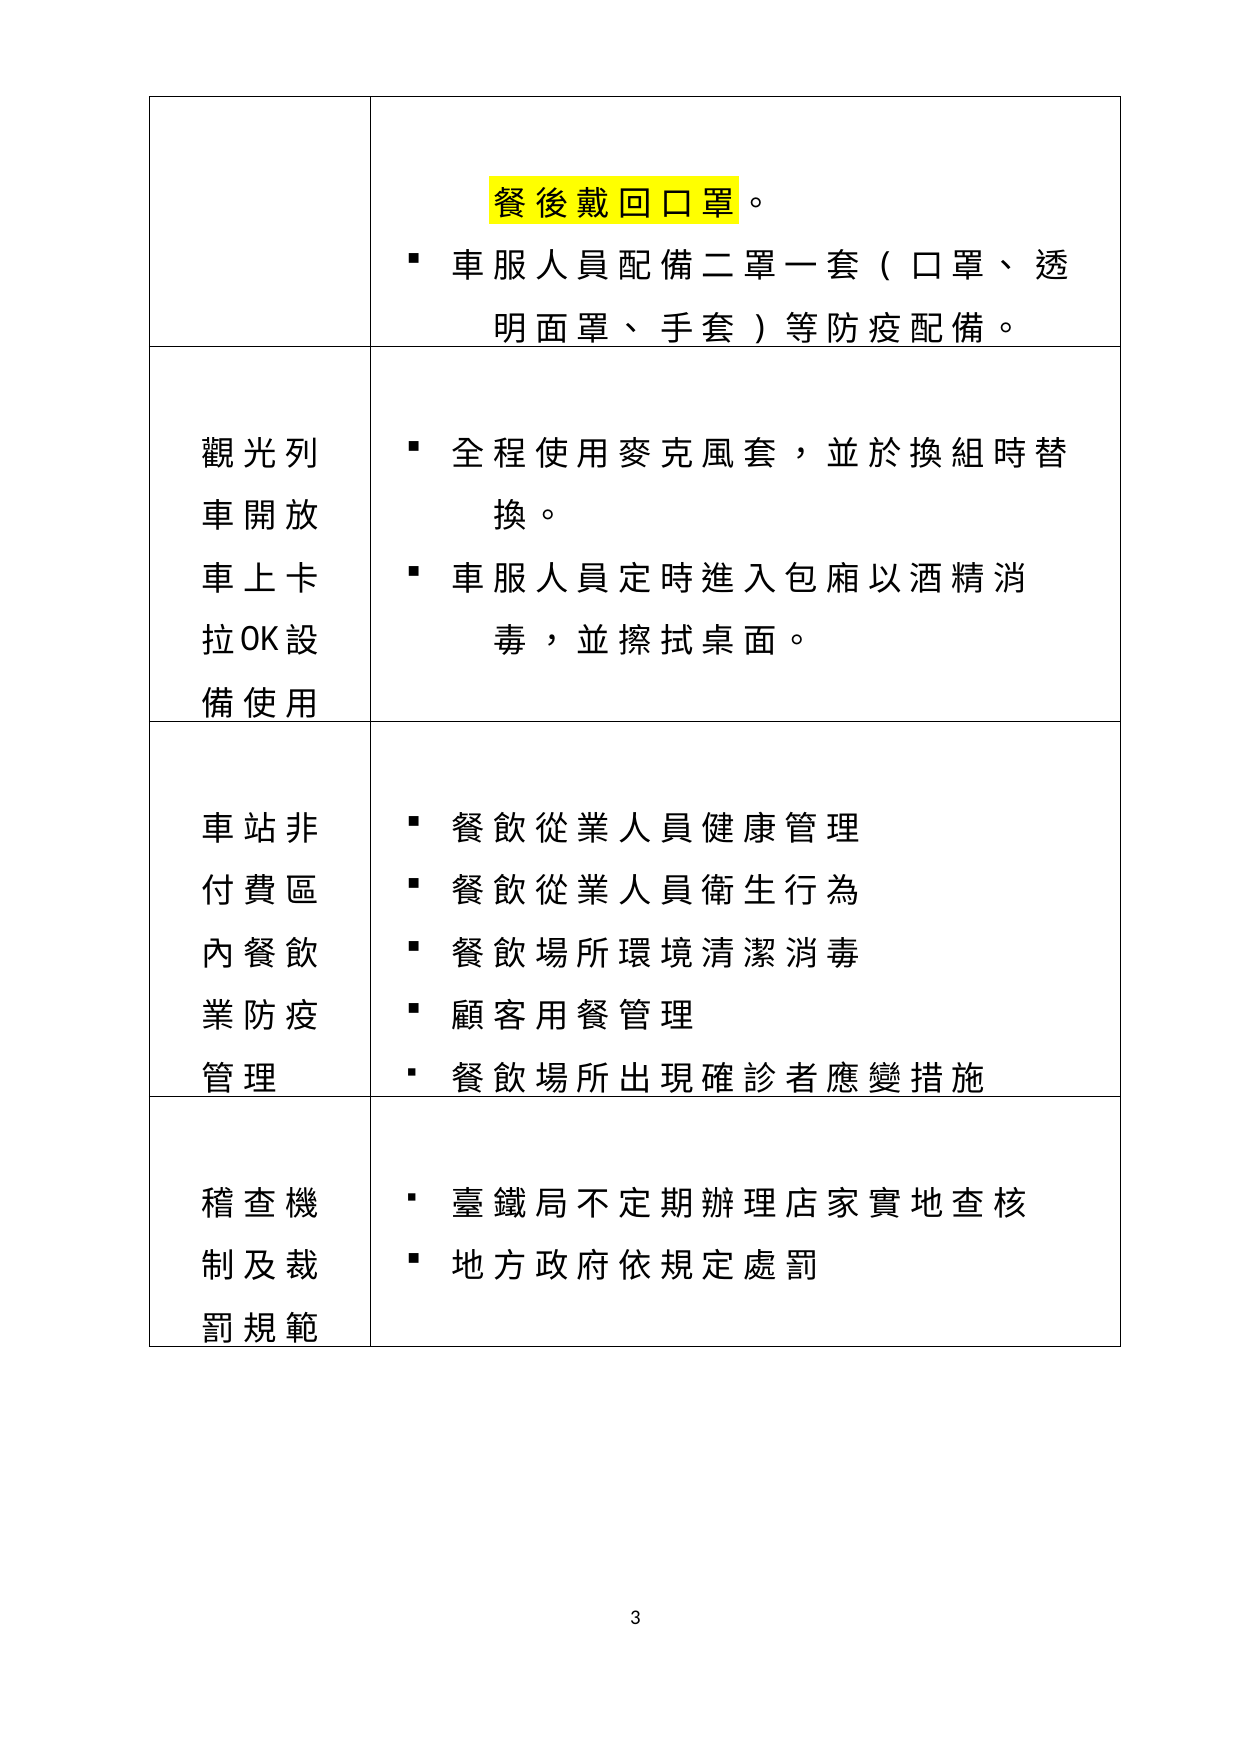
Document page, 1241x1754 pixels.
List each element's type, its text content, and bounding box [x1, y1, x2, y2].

table_cell 恢復車上飲食(確實執行實聯制登記措施,工作同仁及旅客全程配戴口罩)。 用餐期間請旅客避免交談，並於用餐後戴回口罩。 車服人員配備二罩一套(口罩、透明面罩、手套)等防疫配備。 [371, 97, 1120, 346]
table_cell 觀光列車開放車上卡拉OK設備使用 [150, 347, 370, 721]
table_cell [150, 97, 370, 346]
table_cell 車站非付費區內餐飲業防疫管理 [150, 722, 370, 1096]
table_cell 稽查機制及裁罰規範 [150, 1097, 370, 1346]
table_cell 餐飲從業人員健康管理 餐飲從業人員衛生行為 餐飲場所環境清潔消毒 顧客用餐管理 餐飲場所出現確診者應變措施 [371, 722, 1120, 1096]
table_cell 臺鐵局不定期辦理店家實地查核 地方政府依規定處罰 [371, 1097, 1120, 1346]
table_cell 全程使用麥克風套，並於換組時替換。 車服人員定時進入包廂以酒精消毒，並擦拭桌面。 [371, 347, 1120, 721]
